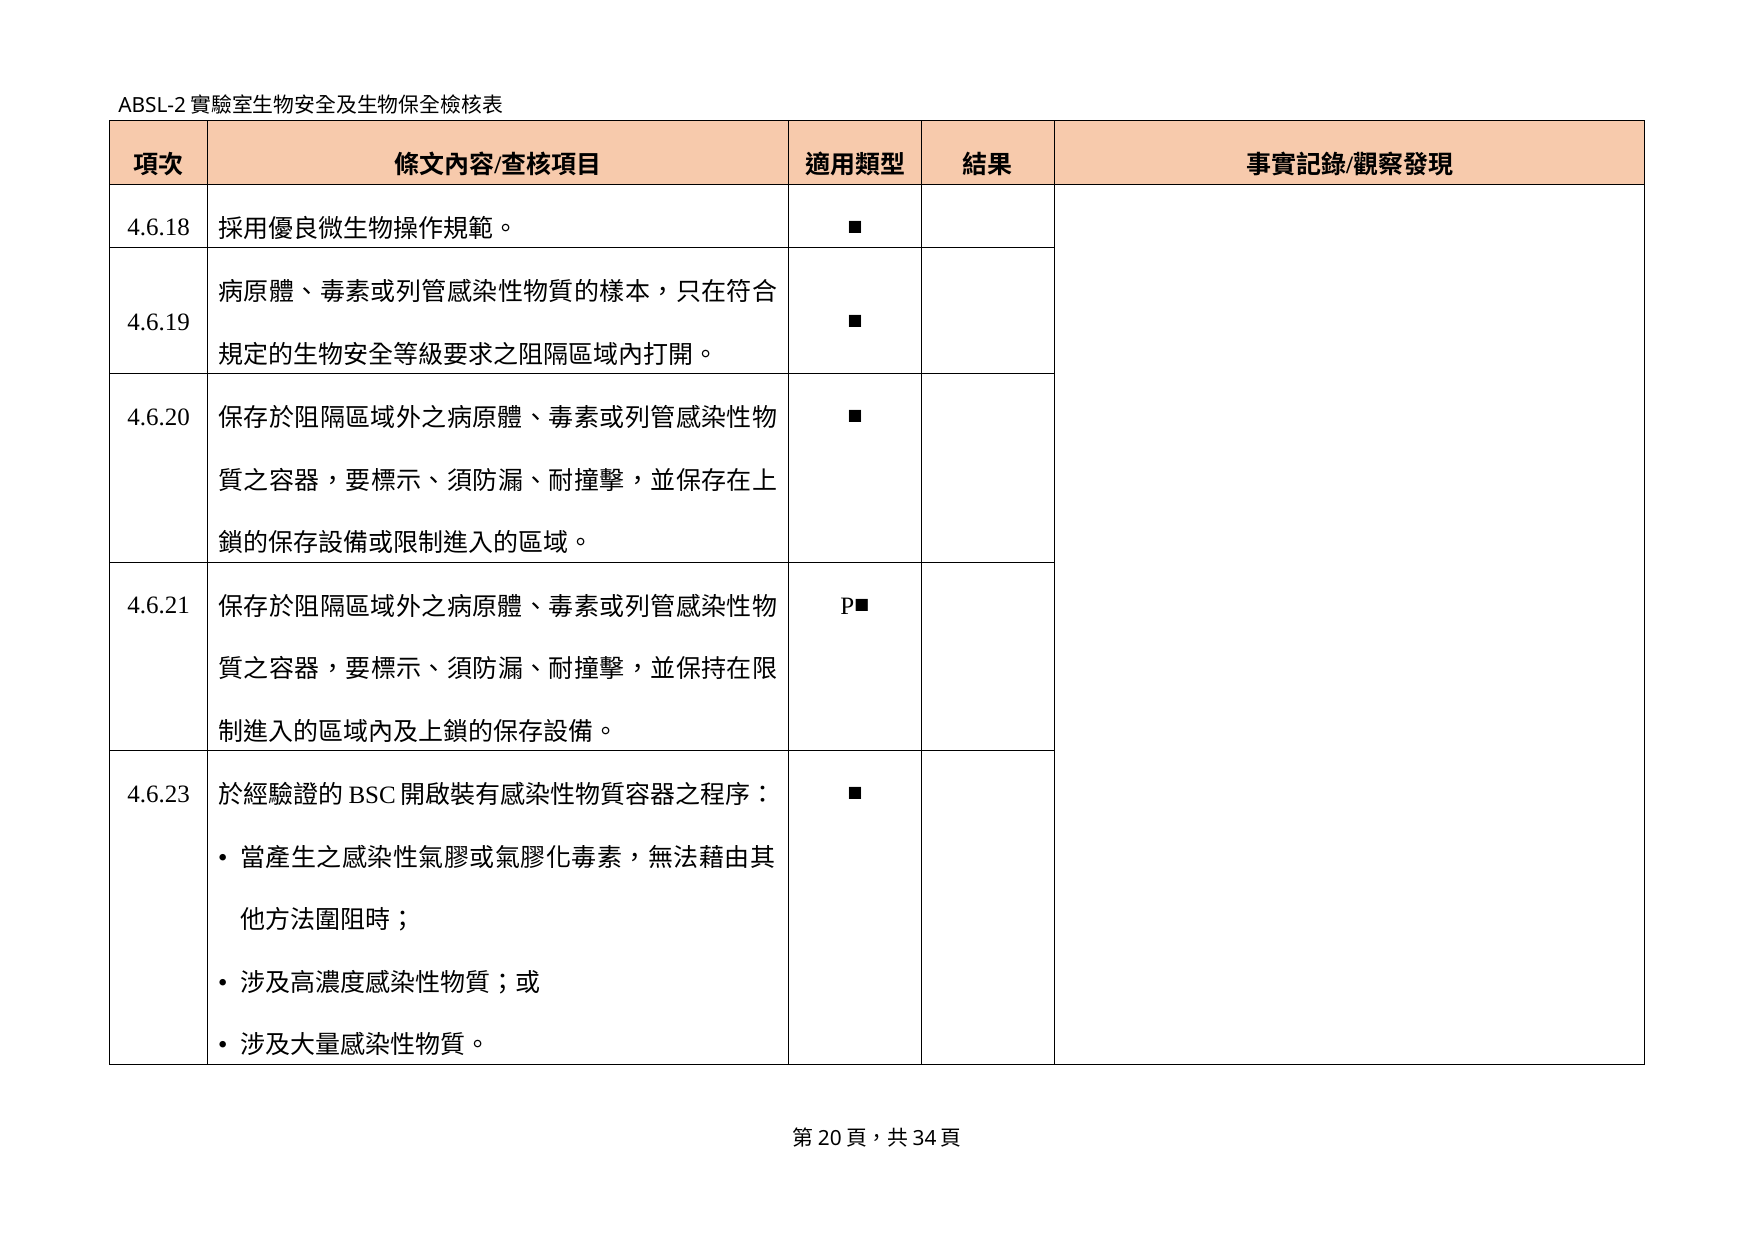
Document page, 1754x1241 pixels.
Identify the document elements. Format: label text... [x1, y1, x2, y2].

table_cell [922, 185, 1054, 247]
table_cell [1055, 185, 1644, 1064]
table_cell 4.6.21 [110, 563, 207, 750]
table_cell 4.6.18 [110, 185, 207, 247]
table_cell ■ [789, 374, 921, 562]
table_cell 4.6.19 [110, 248, 207, 373]
table_header 項次 [110, 121, 207, 184]
table_cell 4.6.20 [110, 374, 207, 562]
table_header 結果 [922, 121, 1054, 184]
table_cell [922, 248, 1054, 373]
table_cell 保存於阻隔區域外之病原體、毒素或列管感染性物質之容器，要標示、須防漏、耐撞擊，並保存在上鎖的保存設備或限制進入的區域。 [208, 374, 788, 562]
table_header 事實記錄/觀察發現 [1055, 121, 1644, 184]
table_cell 採用優良微生物操作規範。 [208, 185, 788, 247]
table_cell 病原體、毒素或列管感染性物質的樣本，只在符合規定的生物安全等級要求之阻隔區域內打開。 [208, 248, 788, 373]
table_cell ■ [789, 751, 921, 1064]
table_cell [922, 563, 1054, 750]
table_cell [922, 751, 1054, 1064]
table_header 條文內容/查核項目 [208, 121, 788, 184]
table_cell [922, 374, 1054, 562]
table_header 適用類型 [789, 121, 921, 184]
table_cell 於經驗證的BSC開啟裝有感染性物質容器之程序： 當產生之感染性氣膠或氣膠化毒素，無法藉由其他方法圍阻時； 涉及高濃度感染性物質；或 涉及大量感染性物質。 [208, 751, 788, 1064]
table_cell 保存於阻隔區域外之病原體、毒素或列管感染性物質之容器，要標示、須防漏、耐撞擊，並保持在限制進入的區域內及上鎖的保存設備。 [208, 563, 788, 750]
table_cell 4.6.23 [110, 751, 207, 1064]
table_cell ■ [789, 185, 921, 247]
table_cell P■ [789, 563, 921, 750]
table_cell ■ [789, 248, 921, 373]
